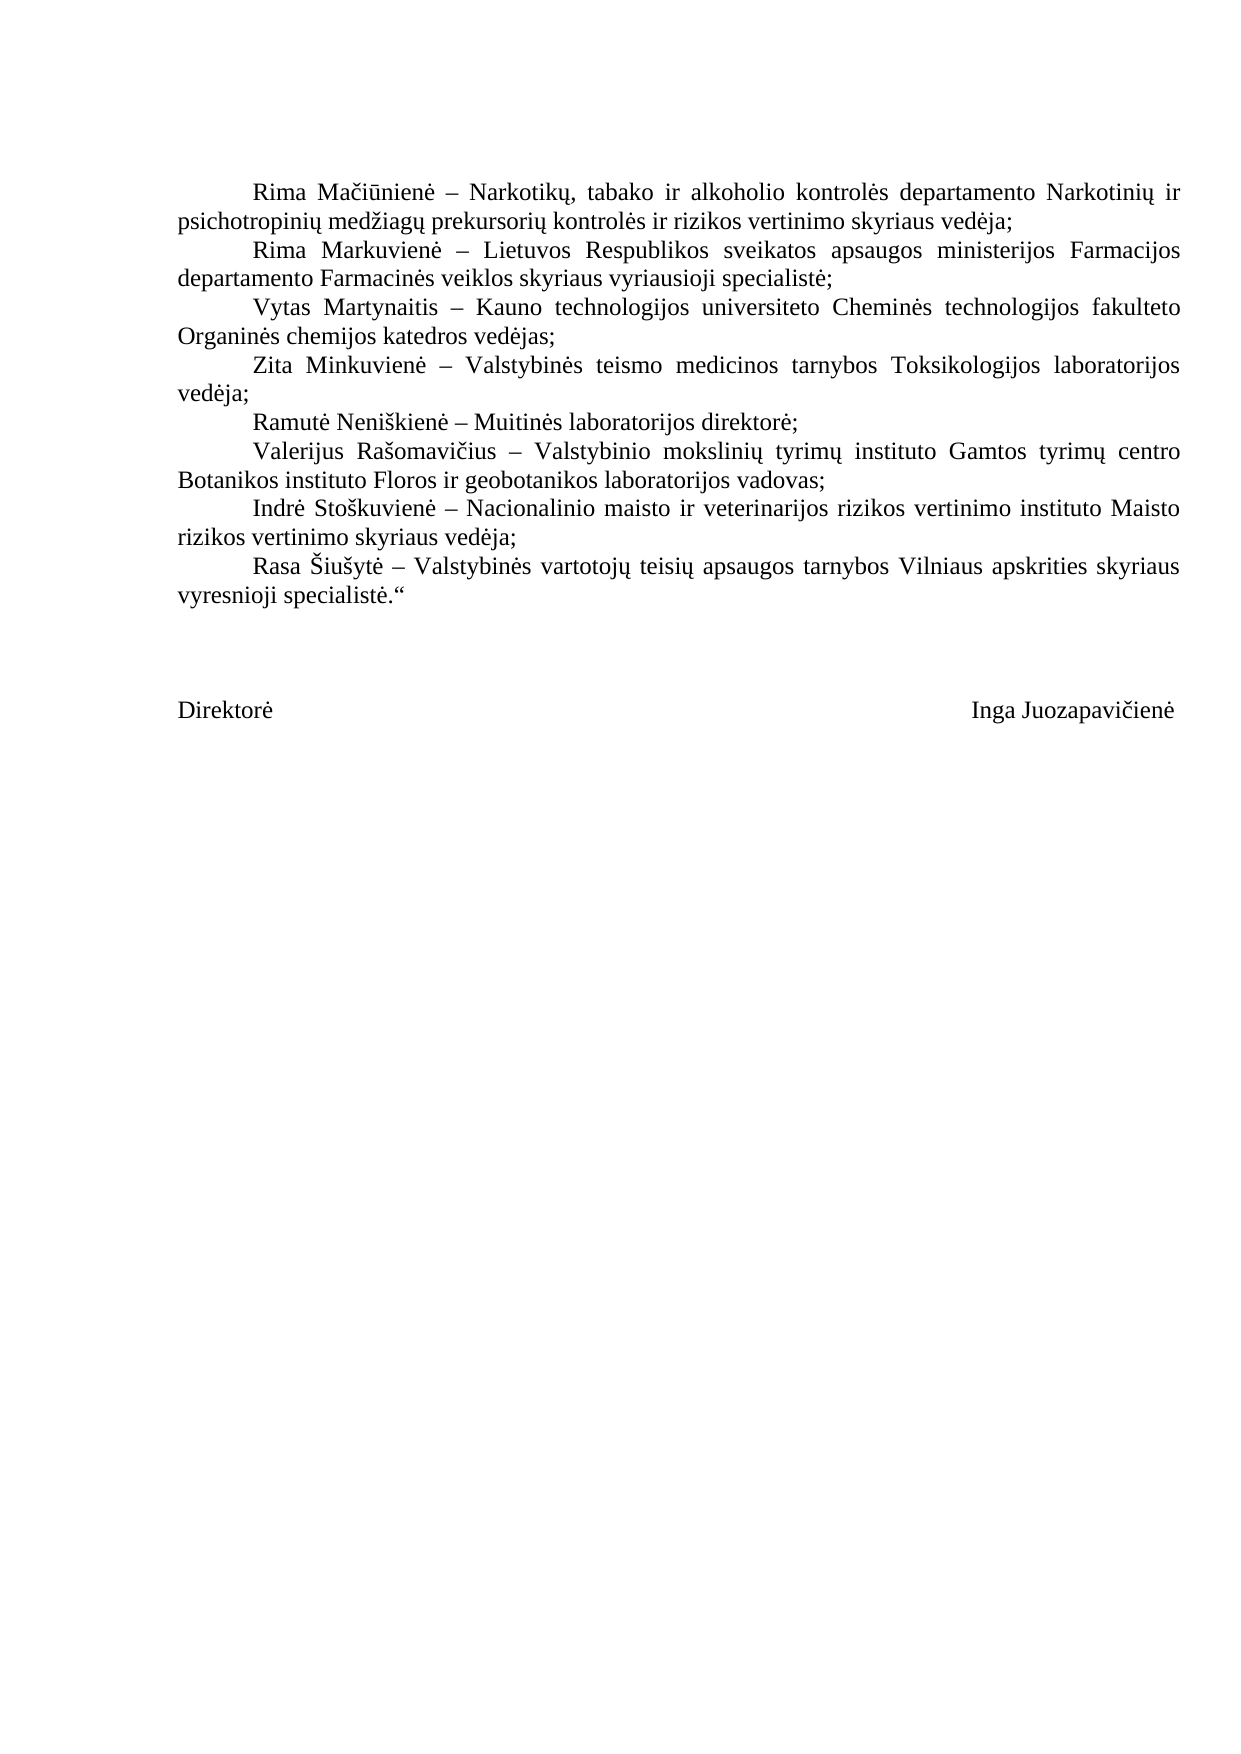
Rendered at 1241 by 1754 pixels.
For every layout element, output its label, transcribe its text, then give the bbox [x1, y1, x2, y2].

text Zita Minkuvienė – Valstybinės teismo medicinos tarnybos Toksikologijos laboratorijos vedėja; [177, 350, 1181, 407]
text Valerijus Rašomavičius – Valstybinio mokslinių tyrimų instituto Gamtos tyrimų centro Botanikos instituto Floros ir geobotanikos laboratorijos vadovas; [177, 436, 1181, 493]
text Direktorė Inga Juozapavičienė [177, 695, 1181, 723]
text Ramutė Neniškienė – Muitinės laboratorijos direktorė; [177, 407, 1181, 436]
text Rima Markuvienė – Lietuvos Respublikos sveikatos apsaugos ministerijos Farmacijos departamento Farmacinės veiklos skyriaus vyriausioji specialistė; [177, 235, 1181, 292]
text Rima Mačiūnienė – Narkotikų, tabako ir alkoholio kontrolės departamento Narkotinių ir psichotropinių medžiagų prekursorių kontrolės ir rizikos vertinimo skyriaus vedėja; [177, 177, 1181, 235]
text Rasa Šiušytė – Valstybinės vartotojų teisių apsaugos tarnybos Vilniaus apskrities skyriaus vyresnioji specialistė.“ [177, 551, 1181, 608]
text Vytas Martynaitis – Kauno technologijos universiteto Cheminės technologijos fakulteto Organinės chemijos katedros vedėjas; [177, 292, 1181, 350]
text Indrė Stoškuvienė – Nacionalinio maisto ir veterinarijos rizikos vertinimo instituto Maisto rizikos vertinimo skyriaus vedėja; [177, 493, 1181, 551]
